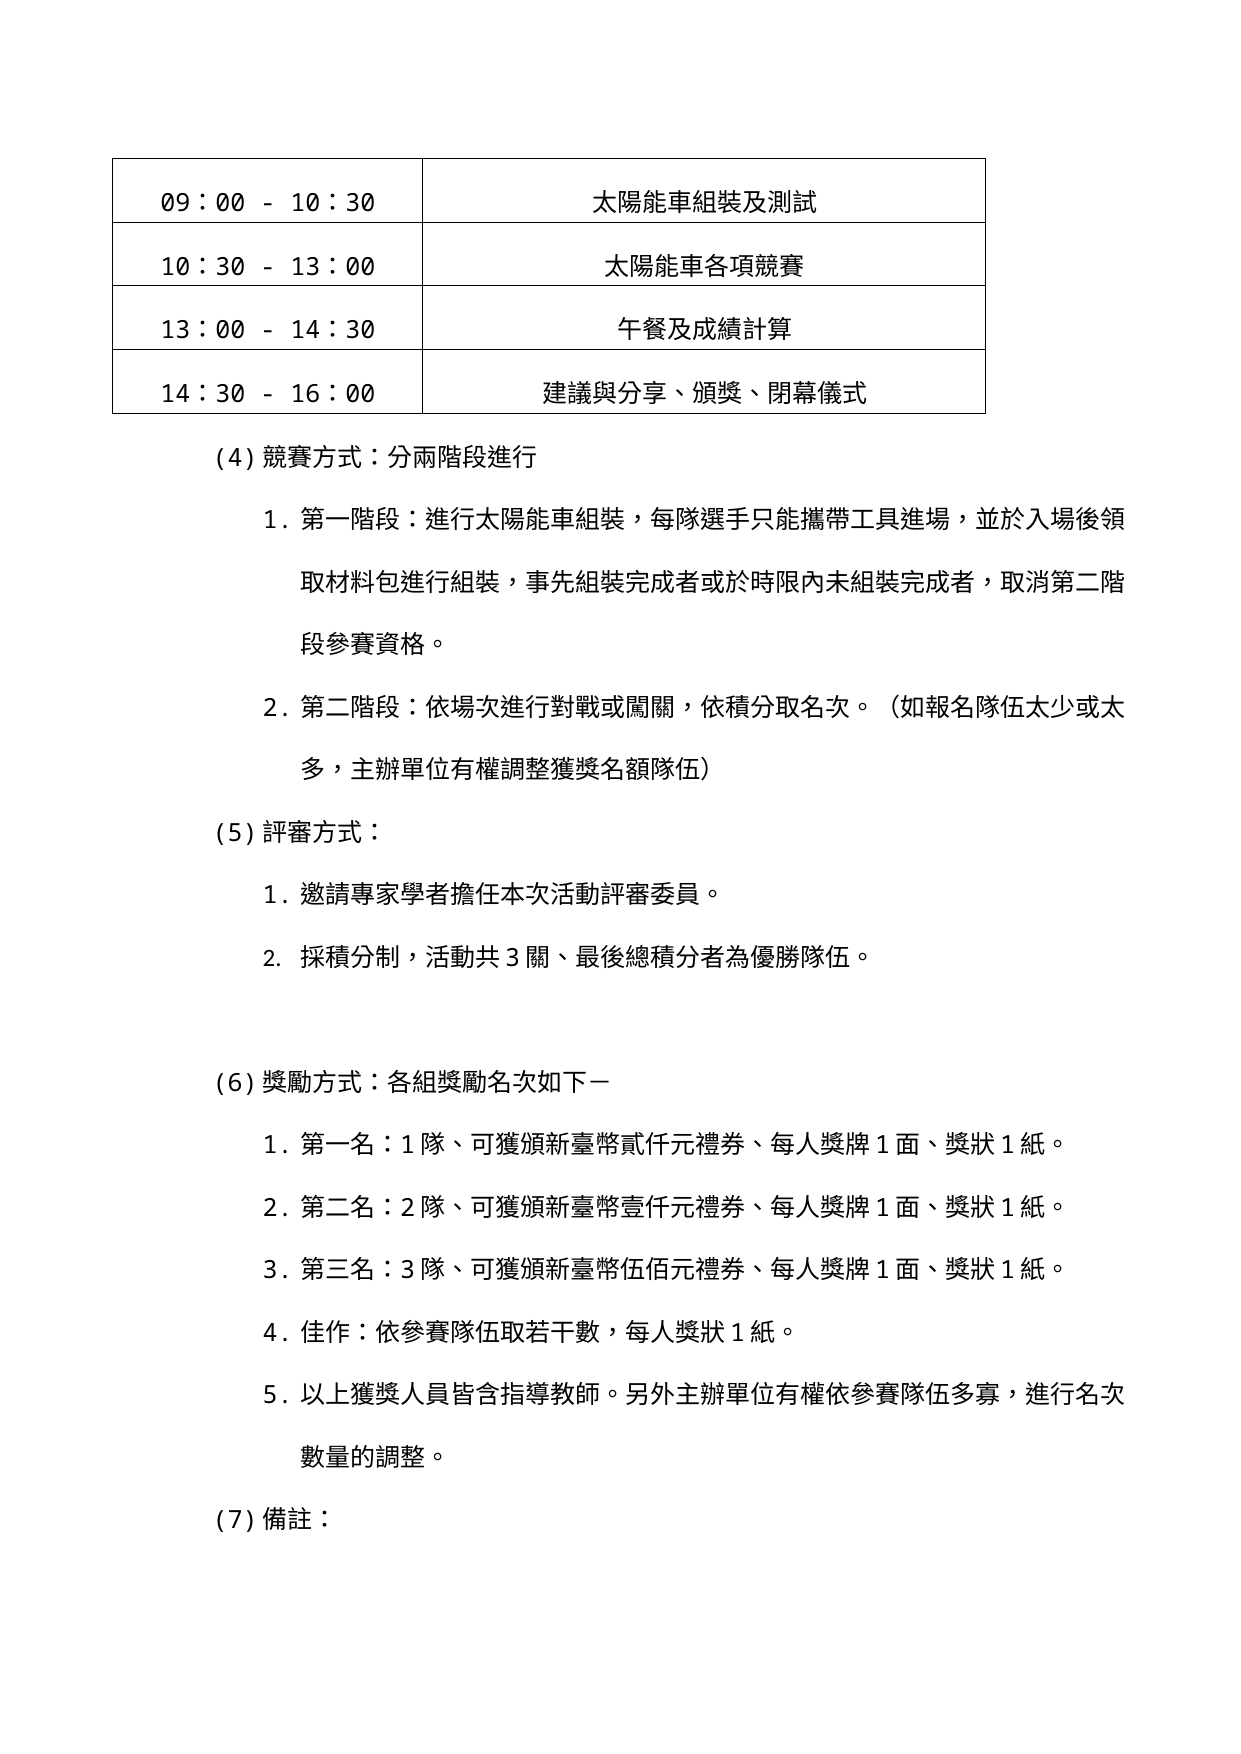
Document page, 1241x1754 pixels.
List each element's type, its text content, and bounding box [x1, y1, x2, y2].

list 第二階段：依場次進行對戰或闖關，依積分取名次。（如報名隊伍太少或太多，主辦單位有權調整獲獎名額隊伍） [262, 663, 1128, 788]
table_cell 太陽能車各項競賽 [423, 223, 985, 285]
list 採積分制，活動共3關、最後總積分者為優勝隊伍。 [262, 913, 1128, 976]
list 評審方式： [212, 788, 1128, 851]
table_cell 09：00 - 10：30 [113, 159, 422, 222]
table_cell 建議與分享、頒獎、閉幕儀式 [423, 350, 985, 412]
table_cell 10：30 - 13：00 [113, 223, 422, 285]
list 佳作：依參賽隊伍取若干數，每人獎狀1紙。 [262, 1288, 1128, 1351]
list 以上獲獎人員皆含指導教師。另外主辦單位有權依參賽隊伍多寡，進行名次數量的調整。 [262, 1351, 1128, 1476]
list 第一名：1隊、可獲頒新臺幣貳仟元禮券、每人獎牌1面、獎狀1紙。 [262, 1101, 1128, 1163]
table_cell 太陽能車組裝及測試 [423, 159, 985, 222]
list 競賽方式：分兩階段進行 [212, 413, 1128, 476]
list 第二名：2隊、可獲頒新臺幣壹仟元禮券、每人獎牌1面、獎狀1紙。 [262, 1163, 1128, 1226]
list 備註： [212, 1476, 1128, 1538]
list 獎勵方式：各組獎勵名次如下－ [212, 1038, 1128, 1101]
list 第一階段：進行太陽能車組裝，每隊選手只能攜帶工具進場，並於入場後領取材料包進行組裝，事先組裝完成者或於時限內未組裝完成者，取消第二階段參賽資格。 [262, 476, 1128, 663]
table_cell 午餐及成績計算 [423, 286, 985, 349]
list 邀請專家學者擔任本次活動評審委員。 [262, 851, 1128, 913]
table_cell 14：30 - 16：00 [113, 350, 422, 412]
table_cell 13：00 - 14：30 [113, 286, 422, 349]
list 第三名：3隊、可獲頒新臺幣伍佰元禮券、每人獎牌1面、獎狀1紙。 [262, 1226, 1128, 1288]
